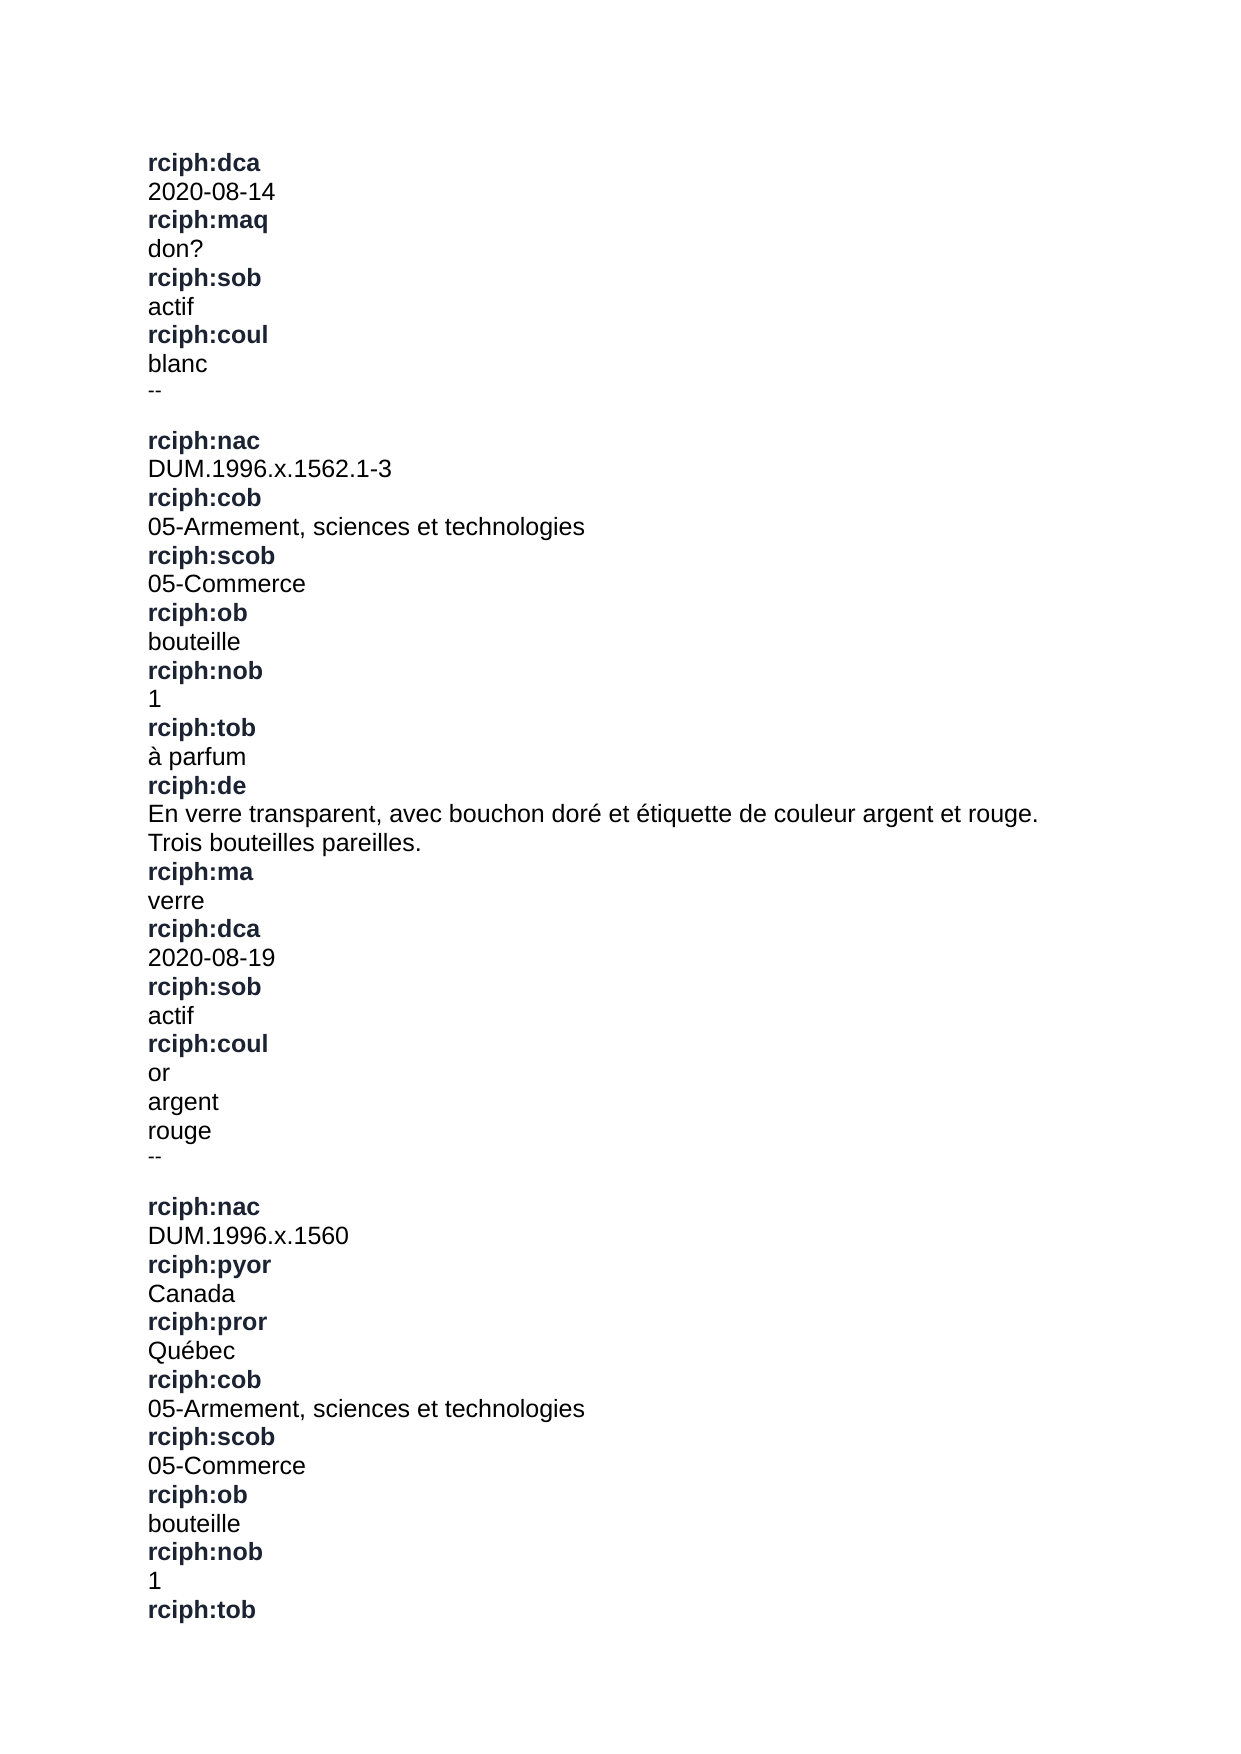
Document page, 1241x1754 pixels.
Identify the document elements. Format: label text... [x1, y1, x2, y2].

text rciph:nob [148, 656, 1092, 684]
text actif [148, 291, 1092, 320]
text 05-Armement, sciences et technologies [148, 1393, 1092, 1422]
text rciph:dca [148, 914, 1092, 943]
text rciph:maq [148, 205, 1092, 234]
text rciph:coul [148, 1029, 1092, 1058]
text 1 [148, 684, 1092, 713]
text rciph:pyor [148, 1250, 1092, 1278]
text 05-Commerce [148, 569, 1092, 598]
text verre [148, 886, 1092, 914]
text rciph:tob [148, 1595, 1092, 1623]
text à parfum [148, 742, 1092, 771]
text En verre transparent, avec bouchon doré et étiquette de couleur argent et rouge. Trois bouteilles pareilles. [148, 799, 1092, 857]
text actif [148, 1001, 1092, 1029]
text -- [148, 1144, 1092, 1168]
text rciph:tob [148, 713, 1092, 742]
text rciph:de [148, 771, 1092, 799]
text rciph:cob [148, 483, 1092, 512]
text argent [148, 1087, 1092, 1116]
text or [148, 1058, 1092, 1087]
text bouteille [148, 1508, 1092, 1537]
text rciph:nac [148, 1192, 1092, 1221]
text rciph:ob [148, 1480, 1092, 1508]
text DUM.1996.x.1560 [148, 1221, 1092, 1250]
text rciph:sob [148, 972, 1092, 1001]
text rciph:cob [148, 1365, 1092, 1393]
text 2020-08-14 [148, 176, 1092, 205]
text 05-Commerce [148, 1451, 1092, 1480]
text Canada [148, 1278, 1092, 1307]
text rciph:ob [148, 598, 1092, 627]
text don? [148, 234, 1092, 263]
text rciph:coul [148, 320, 1092, 349]
text rciph:sob [148, 263, 1092, 291]
text rciph:scob [148, 1422, 1092, 1451]
text 2020-08-19 [148, 943, 1092, 972]
text 05-Armement, sciences et technologies [148, 512, 1092, 541]
text rciph:nob [148, 1537, 1092, 1566]
text 1 [148, 1566, 1092, 1595]
text rciph:ma [148, 857, 1092, 886]
text blanc [148, 349, 1092, 378]
text rciph:scob [148, 541, 1092, 569]
text rciph:nac [148, 426, 1092, 454]
text -- [148, 378, 1092, 402]
text Québec [148, 1336, 1092, 1365]
text rciph:dca [148, 148, 1092, 176]
text DUM.1996.x.1562.1-3 [148, 454, 1092, 483]
text rouge [148, 1116, 1092, 1144]
text bouteille [148, 627, 1092, 656]
text rciph:pror [148, 1307, 1092, 1336]
